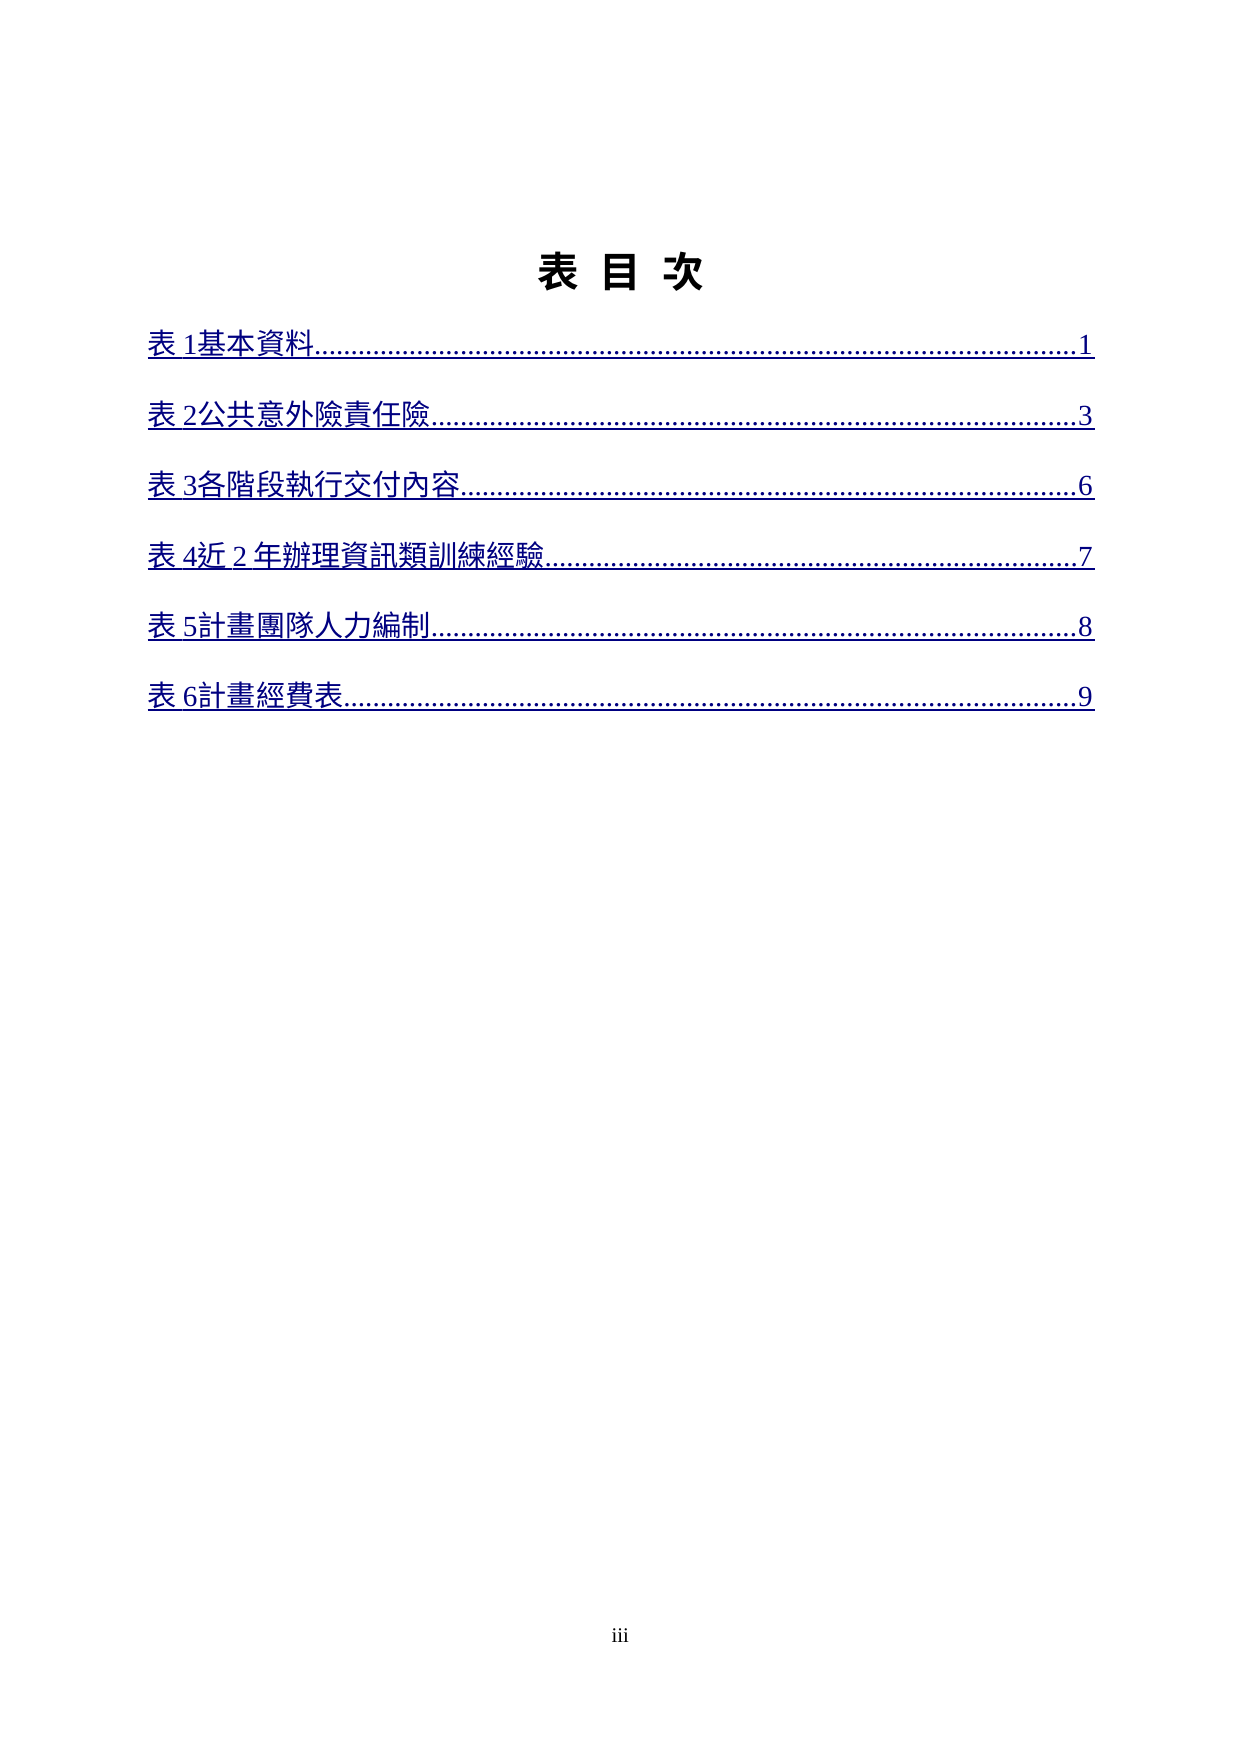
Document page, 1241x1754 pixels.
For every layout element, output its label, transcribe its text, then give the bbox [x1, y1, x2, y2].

text [148, 711, 1092, 716]
text 表5 計畫團隊人力編制 8 [148, 583, 1092, 639]
text [148, 641, 1092, 646]
text 表1 基本資料 1 [148, 302, 1092, 357]
text [148, 570, 1092, 576]
text [148, 430, 1092, 435]
text 表 目 次 [148, 227, 1092, 290]
text [148, 500, 1092, 505]
text [148, 359, 1092, 364]
text 表6 計畫經費表 9 [148, 654, 1092, 709]
text 表4 近2年辦理資訊類訓練經驗 7 [148, 513, 1092, 568]
text 表3 各階段執行交付內容 6 [148, 443, 1092, 498]
text 表2 公共意外險責任險 3 [148, 372, 1092, 428]
